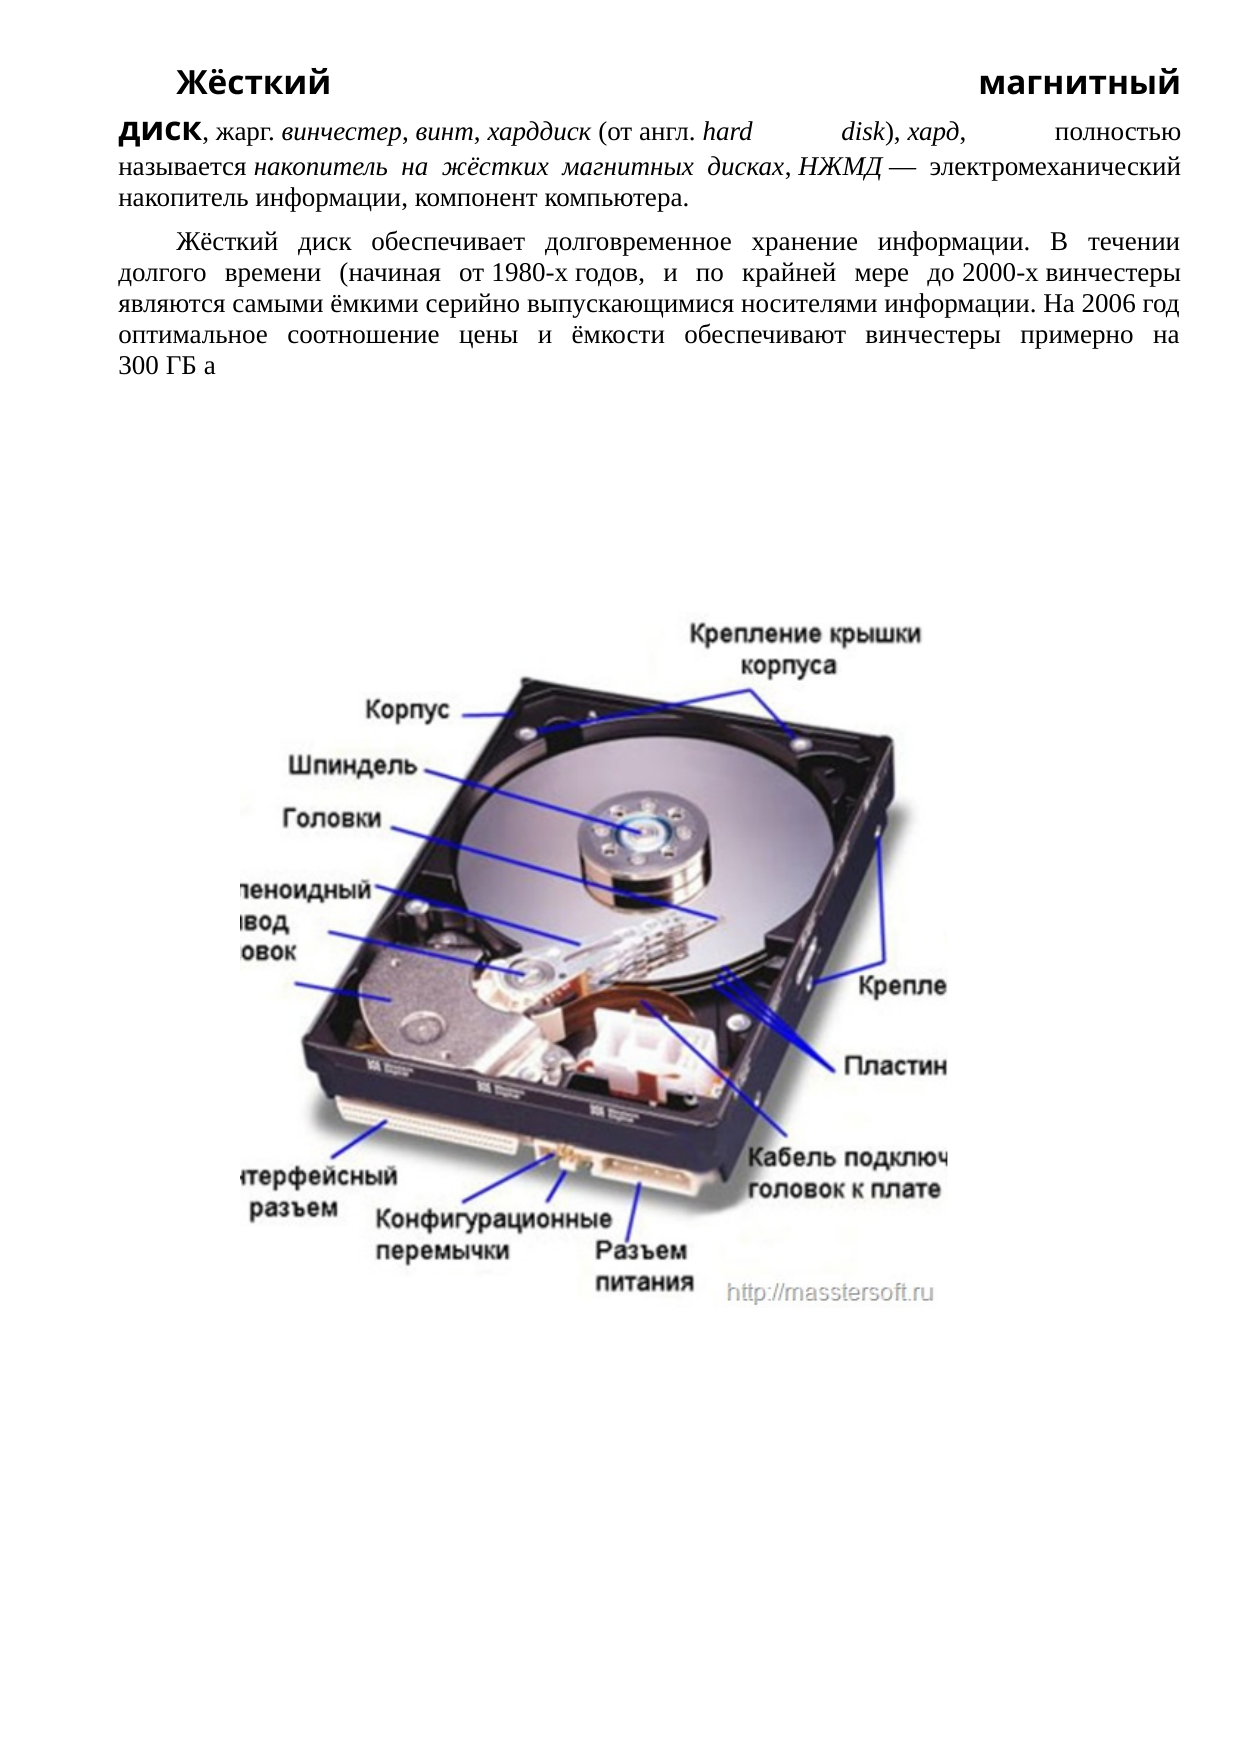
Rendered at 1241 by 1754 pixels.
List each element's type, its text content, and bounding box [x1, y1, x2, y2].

picture [240, 611, 948, 1308]
text Жёсткий магнитный диск, жарг. винчестер, винт, харддиск (от англ. hard disk), хард, полностью называется накопитель на жёстких магнитных дисках, НЖМД — электромеханический накопитель информации, компонент компьютера. [118, 59, 1181, 212]
text Жёсткий диск обеспечивает долговременное хранение информации. В течении долгого времени (начиная от 1980-х годов, и по крайней мере до 2000-х винчестеры являются самыми ёмкими серийно выпускающимися носителями информации. На 2006 год оптимальное соотношение цены и ёмкости обеспечивают винчестеры примерно на 300 ГБ а [118, 225, 1181, 380]
